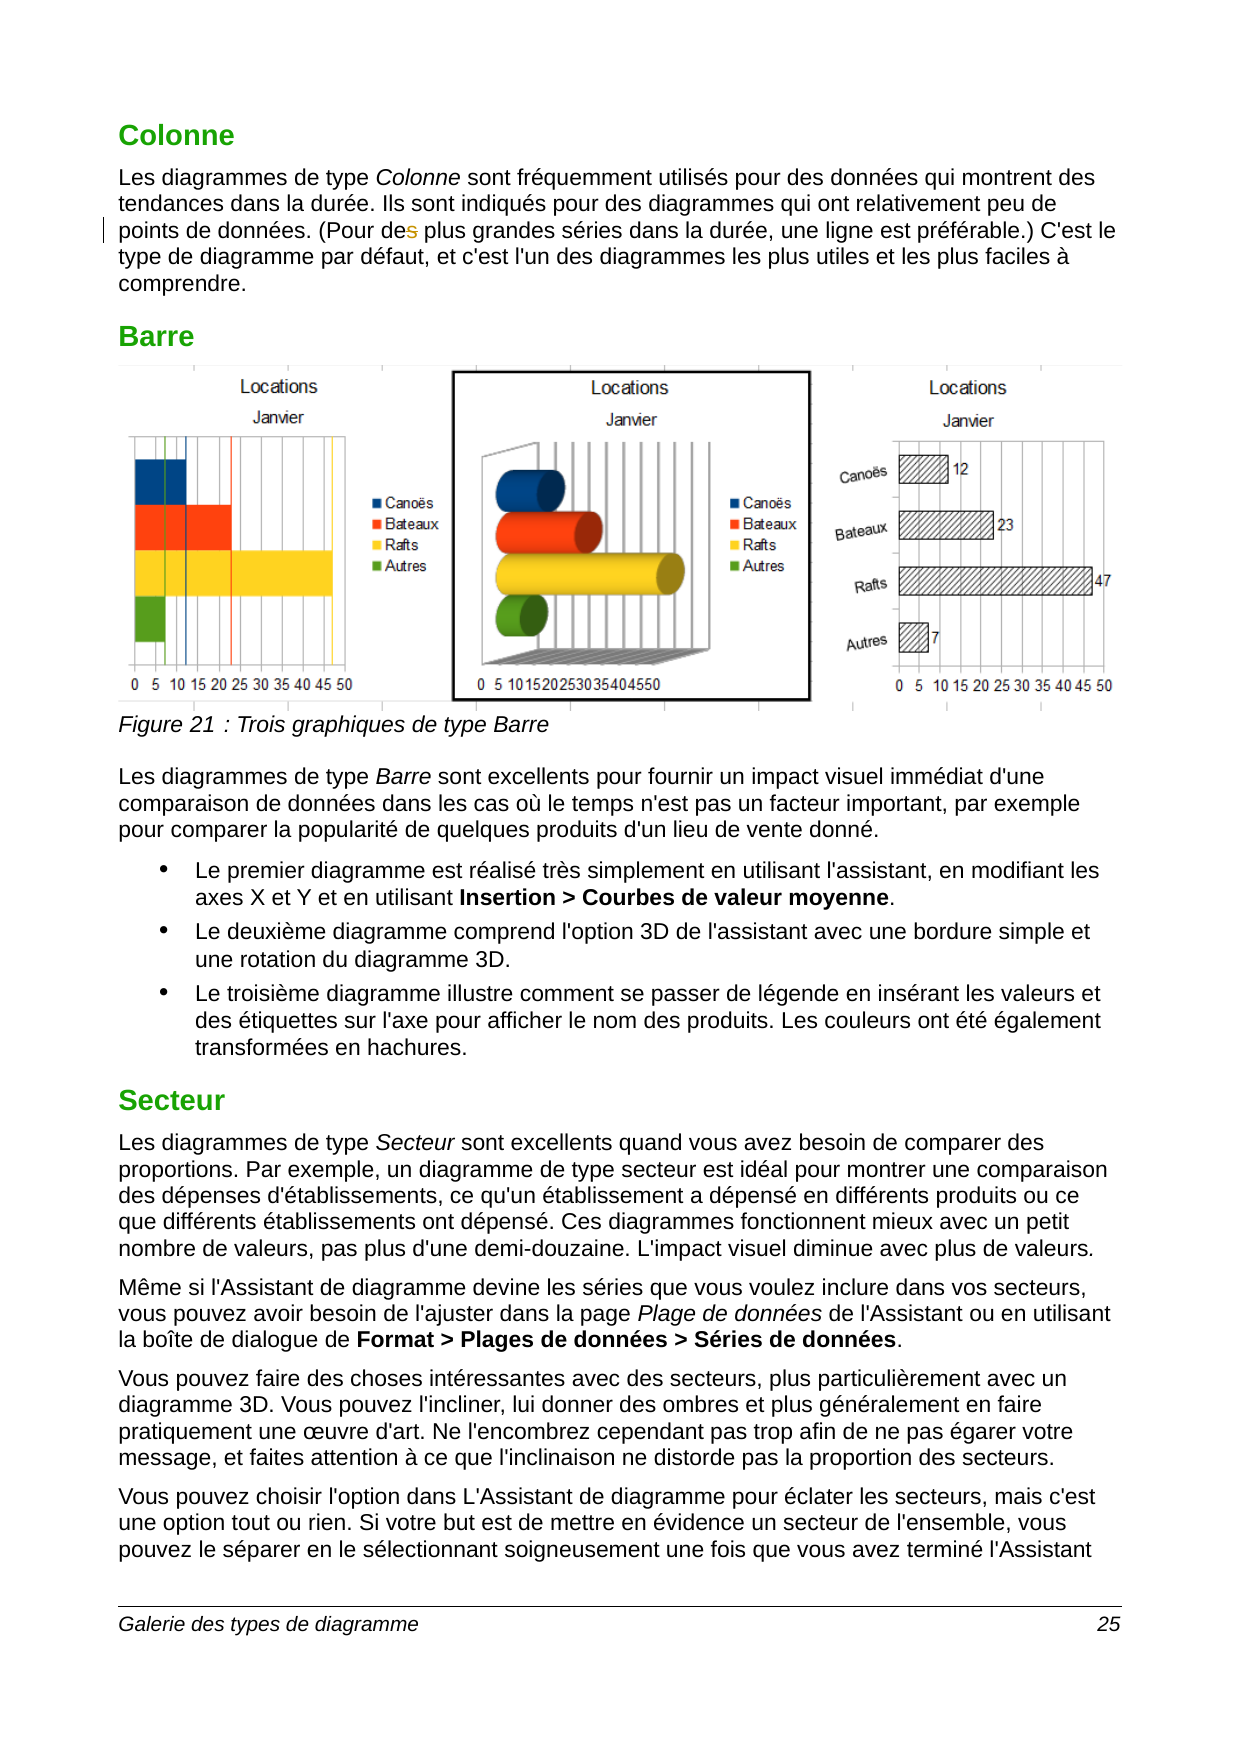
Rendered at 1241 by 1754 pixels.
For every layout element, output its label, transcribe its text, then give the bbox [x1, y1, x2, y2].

list Le troisième diagramme illustre comment se passer de légende en insérant les valeurs et des étiquettes sur l'axe pour afficher le nom des produits. Les couleurs ont été également transformées en hachures. [156, 978, 1122, 1060]
subtitle Barre [118, 319, 1122, 352]
picture [118, 365, 1123, 711]
subtitle Secteur [118, 1083, 1122, 1117]
text Les diagrammes de type Colonne sont fréquemment utilisés pour des données qui montrent des tendances dans la durée. Ils sont indiqués pour des diagrammes qui ont relativement peu de points de données. (Pour de plus grandes séries dans la durée, une ligne est préférable.) C'est le type de diagramme par défaut, et c'est l'un des diagrammes les plus utiles et les plus faciles à comprendre. [118, 164, 1122, 296]
text Figure 21 : Trois graphiques de type Barre [118, 711, 1122, 737]
text Les diagrammes de type Barre sont excellents pour fournir un impact visuel immédiat d'une comparaison de données dans les cas où le temps n'est pas un facteur important, par exemple pour comparer la popularité de quelques produits d'un lieu de vente donné. [118, 763, 1122, 842]
subtitle Colonne [118, 118, 1122, 152]
text Vous pouvez choisir l'option dans L'Assistant de diagramme pour éclater les secteurs, mais c'est une option tout ou rien. Si votre but est de mettre en évidence un secteur de l'ensemble, vous pouvez le séparer en le sélectionnant soigneusement une fois que vous avez terminé l'Assistant [118, 1483, 1122, 1562]
text Les diagrammes de type Secteur sont excellents quand vous avez besoin de comparer des proportions. Par exemple, un diagramme de type secteur est idéal pour montrer une comparaison des dépenses d'établissements, ce qu'un établissement a dépensé en différents produits ou ce que différents établissements ont dépensé. Ces diagrammes fonctionnent mieux avec un petit nombre de valeurs, pas plus d'une demi-douzaine. L'impact visuel diminue avec plus de valeurs. [118, 1129, 1122, 1261]
text Vous pouvez faire des choses intéressantes avec des secteurs, plus particulièrement avec un diagramme 3D. Vous pouvez l'incliner, lui donner des ombres et plus généralement en faire pratiquement une œuvre d'art. Ne l'encombrez cependant pas trop afin de ne pas égarer votre message, et faites attention à ce que l'inclinaison ne distorde pas la proportion des secteurs. [118, 1365, 1122, 1470]
list Le deuxième diagramme comprend l'option 3D de l'assistant avec une bordure simple et une rotation du diagramme 3D. [156, 917, 1122, 972]
list Le premier diagramme est réalisé très simplement en utilisant l'assistant, en modifiant les axes X et Y et en utilisant Insertion > Courbes de valeur moyenne. [156, 855, 1122, 910]
text Même si l'Assistant de diagramme devine les séries que vous voulez inclure dans vos secteurs, vous pouvez avoir besoin de l'ajuster dans la page Plage de données de l'Assistant ou en utilisant la boîte de dialogue de Format > Plages de données > Séries de données. [118, 1273, 1122, 1352]
